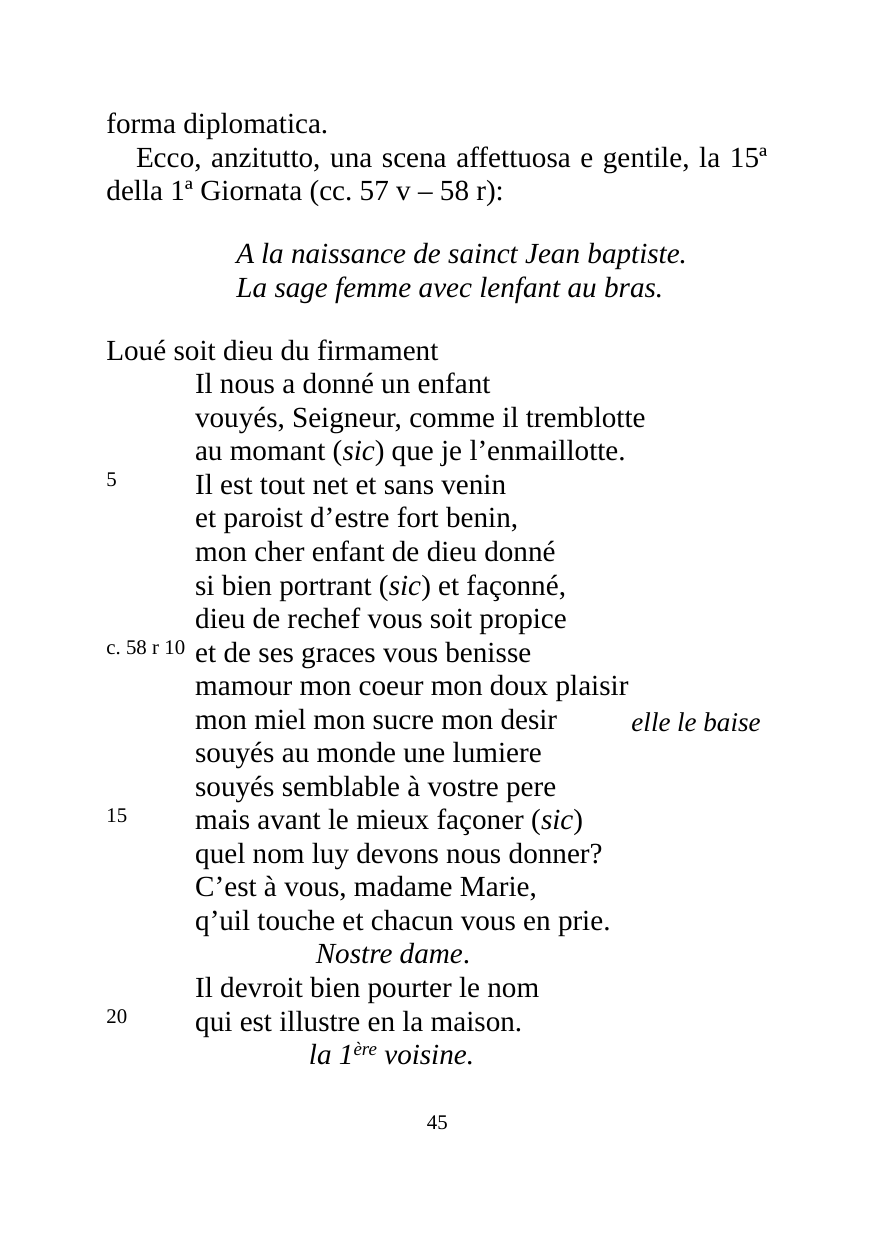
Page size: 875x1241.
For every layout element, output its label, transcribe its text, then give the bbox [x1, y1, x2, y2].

table_cell 5 [106, 467, 195, 635]
table_cell Loué soit dieu du firmament Il nous a donné un enfant vouyés, Seigneur, comme il tremblotte au momant (sic) que je l’enmaillotte. [106, 304, 768, 467]
table_header [106, 236, 195, 303]
text Ecco, anzitutto, una scena affettuosa e gentile, la 15ª della 1ª Giornata (cc. 57 v – 58 r): [106, 140, 768, 207]
table_cell c. 58 r 10 [106, 635, 195, 802]
table_cell 20 [106, 1004, 195, 1071]
table_cell 15 [106, 803, 195, 1004]
table_cell [631, 737, 768, 802]
table_header A la naissance de sainct Jean baptiste. La sage femme avec lenfant au bras. [195, 236, 768, 303]
table_cell qui est illustre en la maison. la 1ère voisine. [195, 1004, 768, 1071]
table_cell Il est tout net et sans venin et paroist d’estre fort benin, mon cher enfant de dieu donné si bien portrant (sic) et façonné, dieu de rechef vous soit propice [195, 467, 768, 635]
text forma diplomatica. [106, 106, 768, 140]
table_cell mais avant le mieux façoner (sic) quel nom luy devons nous donner? C’est à vous, madame Marie, q’uil touche et chacun vous en prie. Nostre dame. Il devroit bien pourter le nom [195, 803, 768, 1004]
table_cell et de ses graces vous benisse mamour mon coeur mon doux plaisir mon miel mon sucre mon desir souyés au monde une lumiere souyés semblable à vostre pere [195, 635, 631, 802]
table_cell elle le baise [631, 635, 768, 737]
